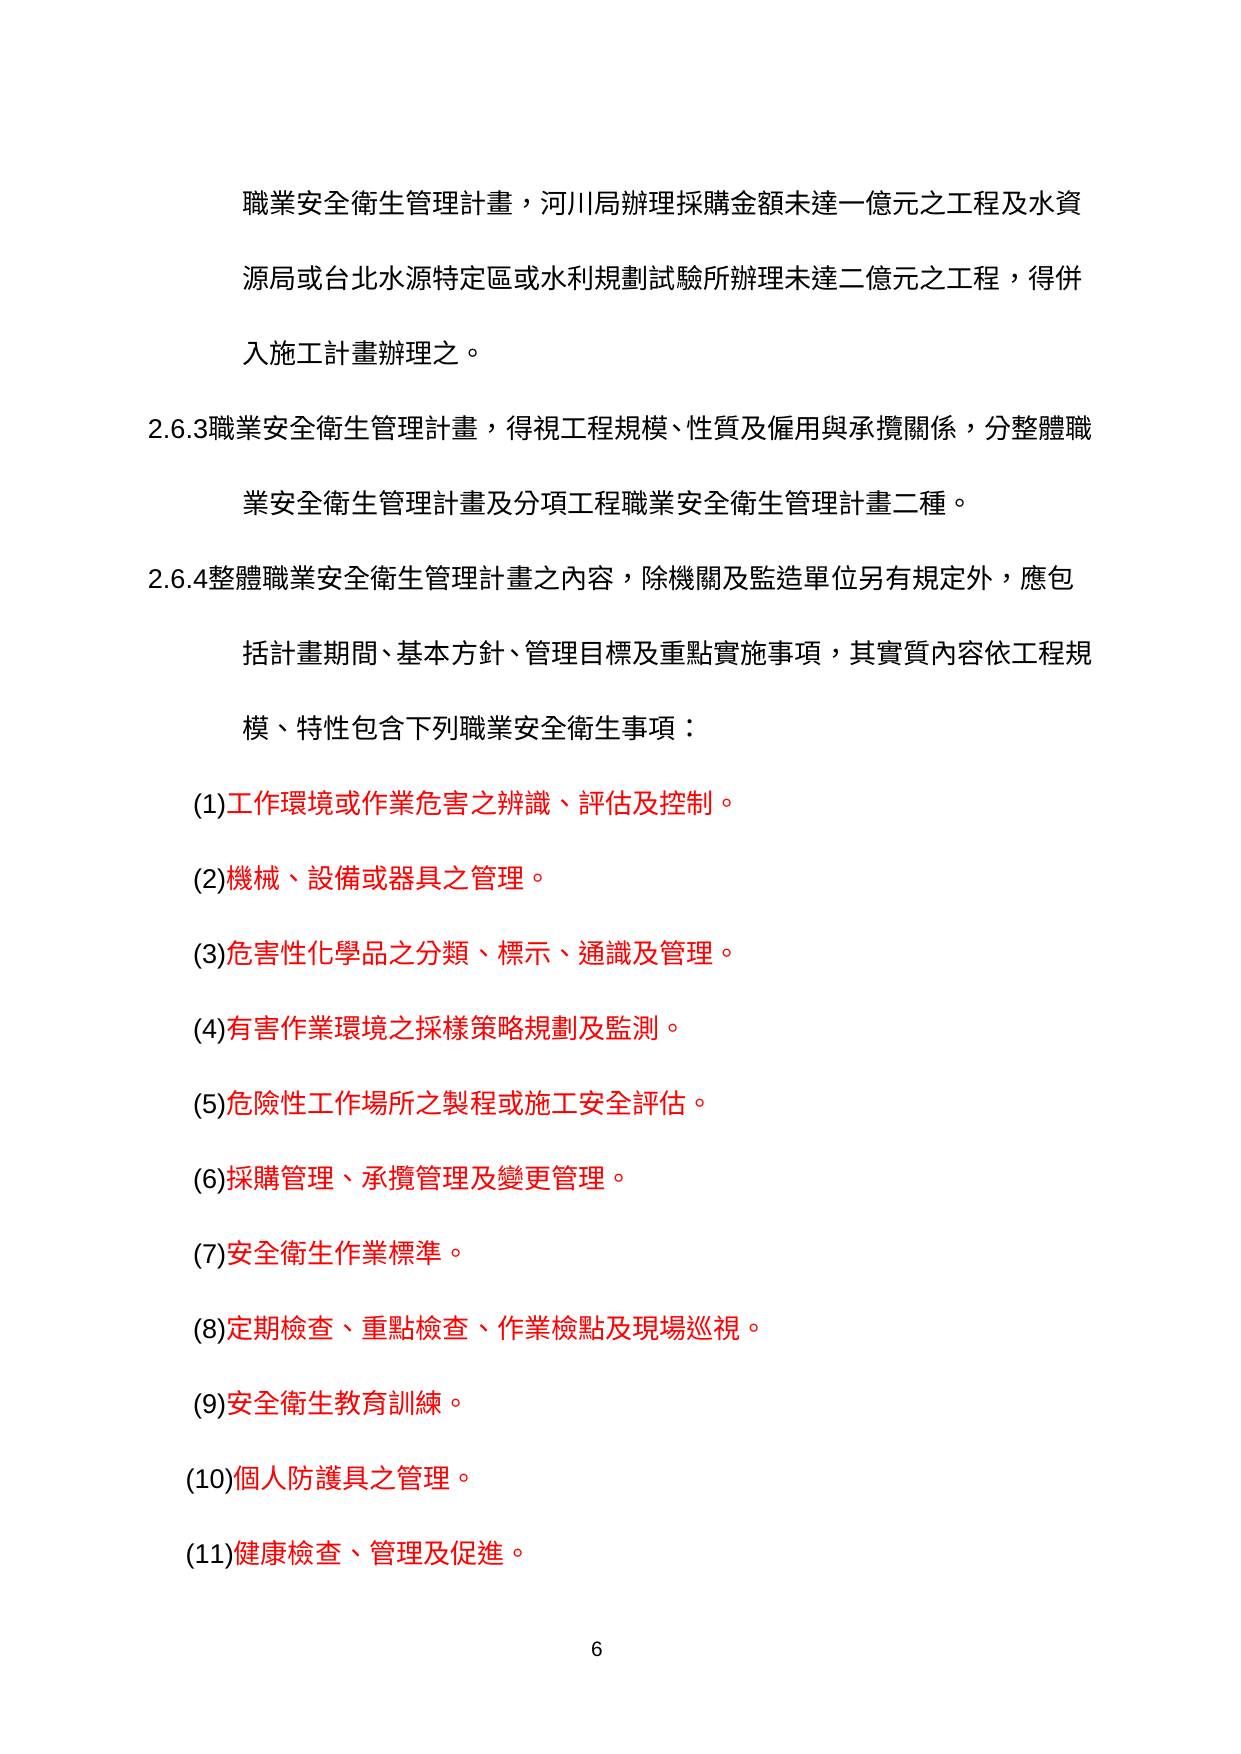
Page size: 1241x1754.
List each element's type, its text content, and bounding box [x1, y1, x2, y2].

text (8)定期檢查、重點檢查、作業檢點及現場巡視。 [148, 1289, 1092, 1364]
text (1)工作環境或作業危害之辨識、評估及控制。 [148, 764, 1092, 839]
text (10)個人防護具之管理。 [148, 1439, 1092, 1514]
text (4)有害作業環境之採樣策略規劃及監測。 [148, 989, 1092, 1064]
text (7)安全衛生作業標準。 [148, 1214, 1092, 1289]
text (11)健康檢查、管理及促進。 [148, 1514, 1092, 1589]
text 2.6.3職業安全衛生管理計畫，得視工程規模、性質及僱用與承攬關係，分整體職業安全衛生管理計畫及分項工程職業安全衛生管理計畫二種。 [148, 389, 1092, 539]
text 職業安全衛生管理計畫，河川局辦理採購金額未達一億元之工程及水資源局或台北水源特定區或水利規劃試驗所辦理未達二億元之工程，得併入施工計畫辦理之。 [148, 164, 1092, 389]
text (5)危險性工作場所之製程或施工安全評估。 [148, 1064, 1092, 1139]
text (9)安全衛生教育訓練。 [148, 1364, 1092, 1439]
text (6)採購管理、承攬管理及變更管理。 [148, 1139, 1092, 1214]
text 2.6.4整體職業安全衛生管理計畫之內容，除機關及監造單位另有規定外，應包 括計畫期間、基本方針、管理目標及重點實施事項，其實質內容依工程規 模、特性包含下列職業安全衛生事項： [148, 539, 1092, 764]
text (2)機械、設備或器具之管理。 [148, 839, 1092, 914]
text (3)危害性化學品之分類、標示、通識及管理。 [148, 914, 1092, 989]
